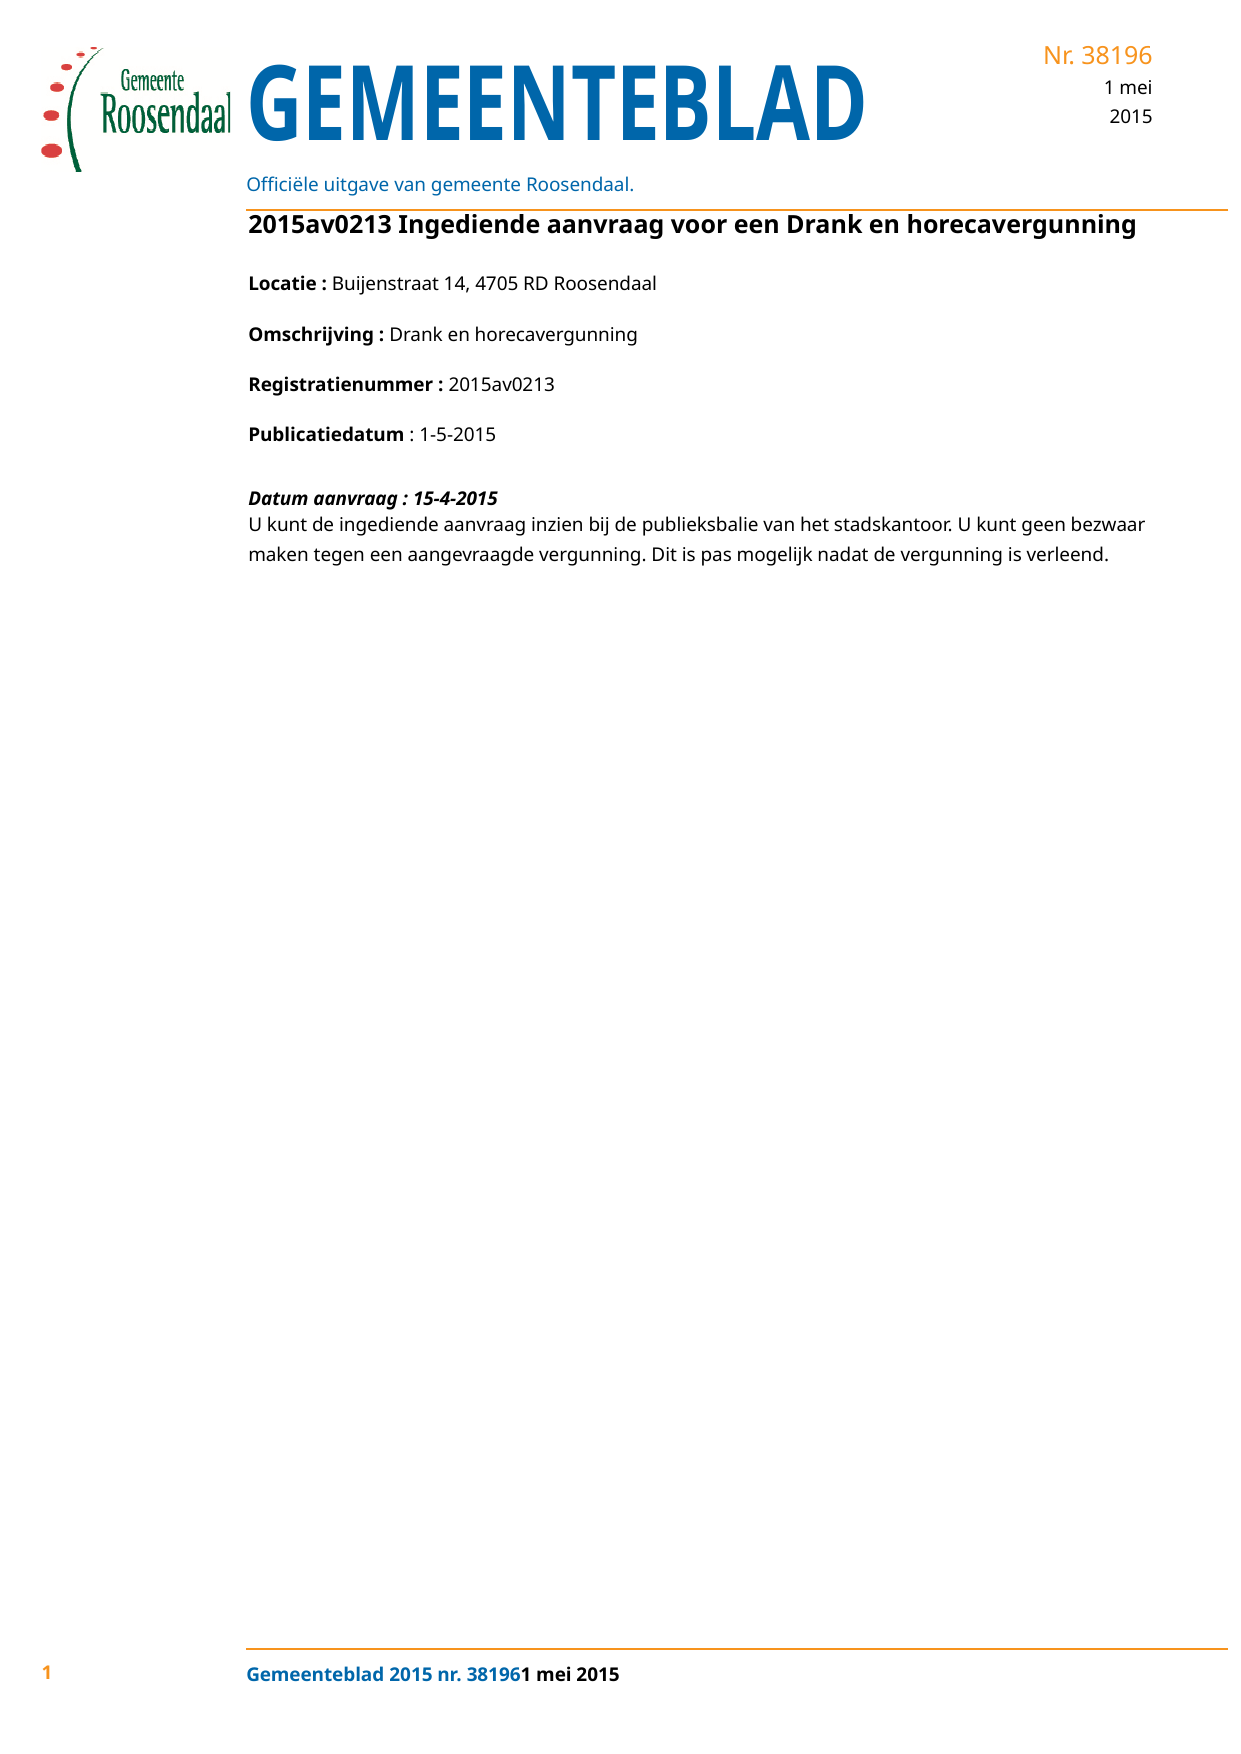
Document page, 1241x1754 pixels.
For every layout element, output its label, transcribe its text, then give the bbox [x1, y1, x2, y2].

picture [41, 47, 231, 172]
text 2015av0213 Ingediende aanvraag voor een Drank en horecavergunning [248, 211, 1152, 241]
text Omschrijving : Drank en horecavergunning [248, 321, 1152, 346]
text Publicatiedatum : 1-5-2015 [248, 422, 1152, 447]
text Datum aanvraag : 15-4-2015 [248, 486, 1152, 511]
text Locatie : Buijenstraat 14, 4705 RD Roosendaal [248, 270, 1152, 296]
text U kunt de ingediende aanvraag inzien bij de publieksbalie van het stadskantoor. U kunt geen bezwaar maken tegen een aangevraagde vergunning. Dit is pas mogelijk nadat de vergunning is verleend. [248, 511, 1152, 567]
text Registratienummer : 2015av0213 [248, 371, 1152, 397]
